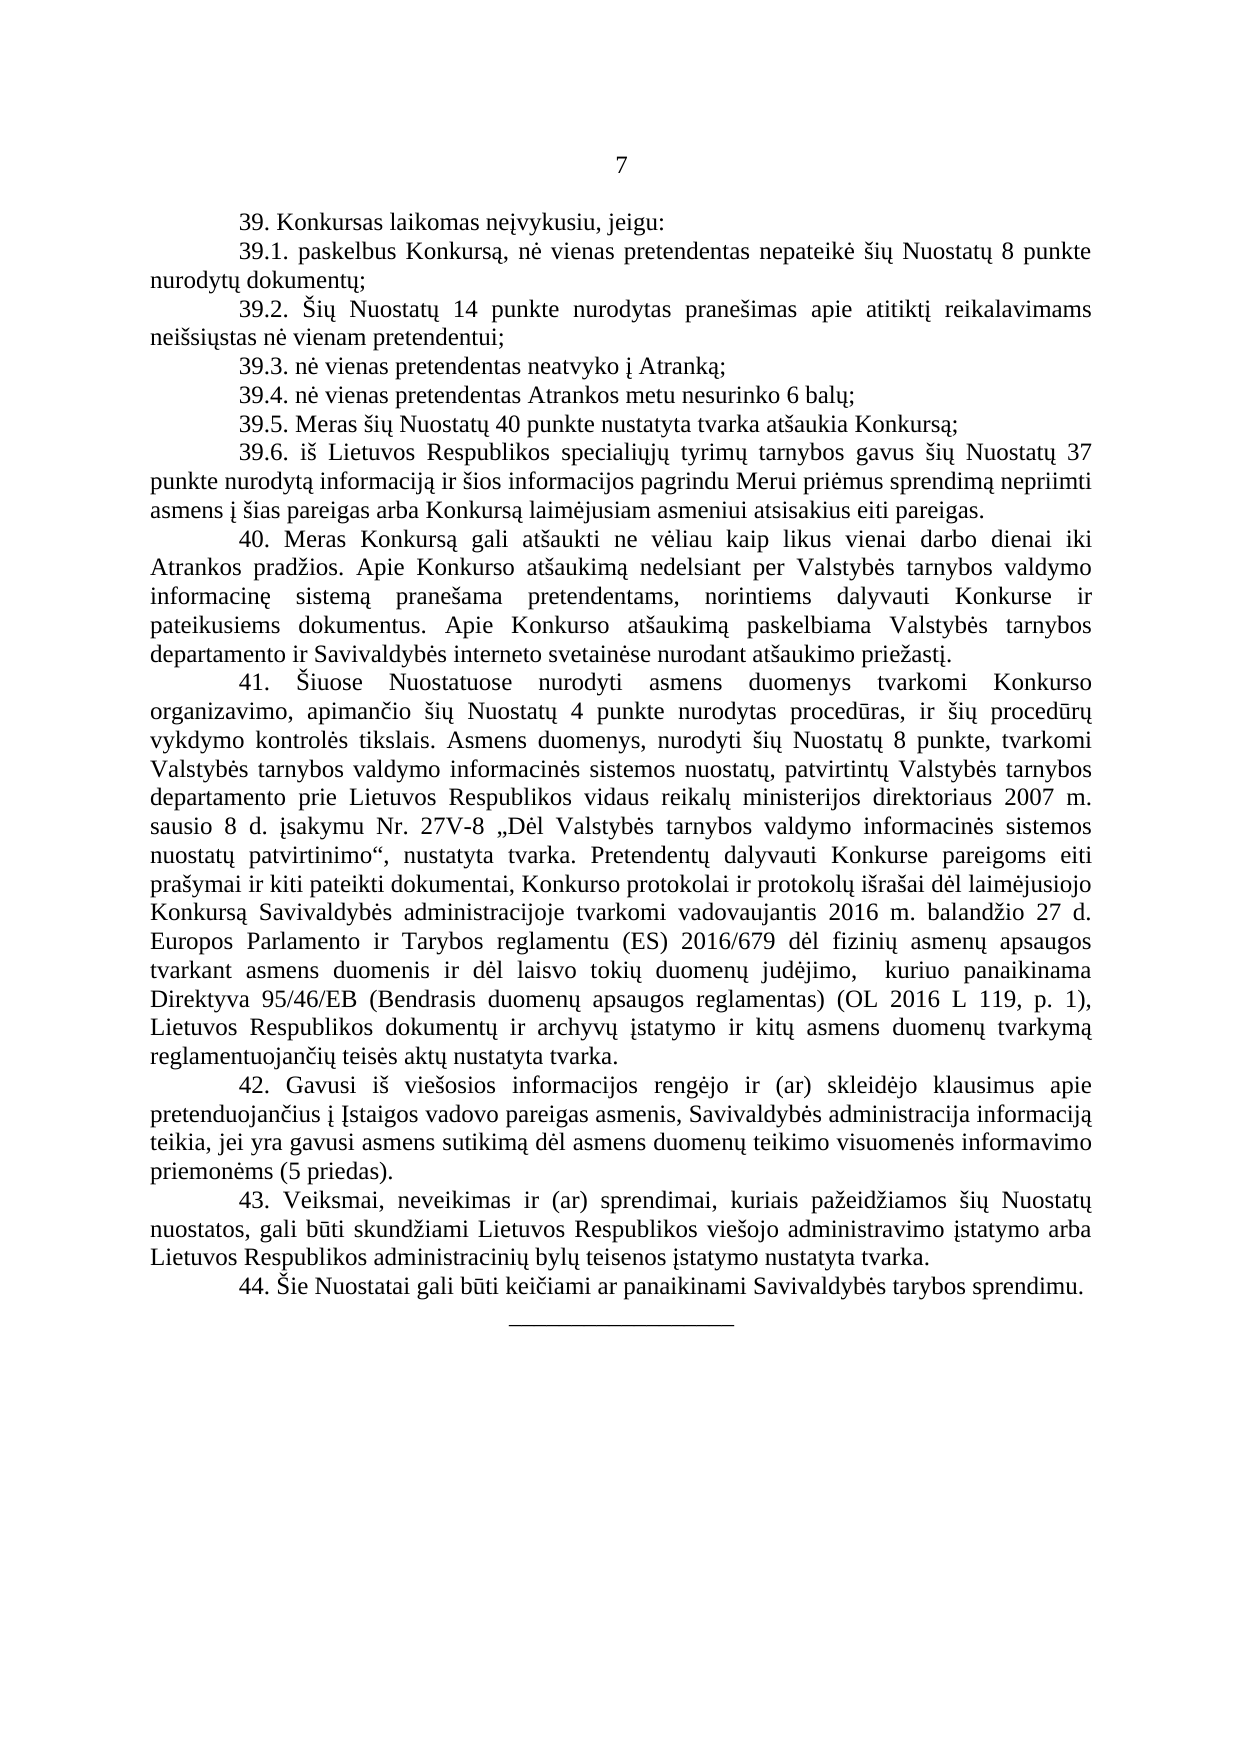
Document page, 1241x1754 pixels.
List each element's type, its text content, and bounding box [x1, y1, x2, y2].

text __________________ [150, 1300, 1093, 1329]
text 39.2. Šių Nuostatų 14 punkte nurodytas pranešimas apie atitiktį reikalavimams neišsiųstas nė vienam pretendentui; [150, 294, 1093, 351]
text 39.1. paskelbus Konkursą, nė vienas pretendentas nepateikė šių Nuostatų 8 punkte nurodytų dokumentų; [150, 236, 1093, 294]
text 39. Konkursas laikomas neįvykusiu, jeigu: [150, 207, 1093, 236]
text 43. Veiksmai, neveikimas ir (ar) sprendimai, kuriais pažeidžiamos šių Nuostatų nuostatos, gali būti skundžiami Lietuvos Respublikos viešojo administravimo įstatymo arba Lietuvos Respublikos administracinių bylų teisenos įstatymo nustatyta tvarka. [150, 1185, 1093, 1271]
text 39.6. iš Lietuvos Respublikos specialiųjų tyrimų tarnybos gavus šių Nuostatų 37 punkte nurodytą informaciją ir šios informacijos pagrindu Merui priėmus sprendimą nepriimti asmens į šias pareigas arba Konkursą laimėjusiam asmeniui atsisakius eiti pareigas. [150, 437, 1093, 524]
text 40. Meras Konkursą gali atšaukti ne vėliau kaip likus vienai darbo dienai iki Atrankos pradžios. Apie Konkurso atšaukimą nedelsiant per Valstybės tarnybos valdymo informacinę sistemą pranešama pretendentams, norintiems dalyvauti Konkurse ir pateikusiems dokumentus. Apie Konkurso atšaukimą paskelbiama Valstybės tarnybos departamento ir Savivaldybės interneto svetainėse nurodant atšaukimo priežastį. [150, 524, 1093, 667]
text 44. Šie Nuostatai gali būti keičiami ar panaikinami Savivaldybės tarybos sprendimu. [150, 1271, 1093, 1300]
text 39.5. Meras šių Nuostatų 40 punkte nustatyta tvarka atšaukia Konkursą; [150, 409, 1093, 437]
text 41. Šiuose Nuostatuose nurodyti asmens duomenys tvarkomi Konkurso organizavimo, apimančio šių Nuostatų 4 punkte nurodytas procedūras, ir šių procedūrų vykdymo kontrolės tikslais. Asmens duomenys, nurodyti šių Nuostatų 8 punkte, tvarkomi Valstybės tarnybos valdymo informacinės sistemos nuostatų, patvirtintų Valstybės tarnybos departamento prie Lietuvos Respublikos vidaus reikalų ministerijos direktoriaus 2007 m. sausio 8 d. įsakymu Nr. 27V-8 „Dėl Valstybės tarnybos valdymo informacinės sistemos nuostatų patvirtinimo“, nustatyta tvarka. Pretendentų dalyvauti Konkurse pareigoms eiti prašymai ir kiti pateikti dokumentai, Konkurso protokolai ir protokolų išrašai dėl laimėjusiojo Konkursą Savivaldybės administracijoje tvarkomi vadovaujantis 2016 m. balandžio 27 d. Europos Parlamento ir Tarybos reglamentu (ES) 2016/679 dėl fizinių asmenų apsaugos tvarkant asmens duomenis ir dėl laisvo tokių duomenų judėjimo, kuriuo panaikinama Direktyva 95/46/EB (Bendrasis duomenų apsaugos reglamentas) (OL 2016 L 119, p. 1), Lietuvos Respublikos dokumentų ir archyvų įstatymo ir kitų asmens duomenų tvarkymą reglamentuojančių teisės aktų nustatyta tvarka. [150, 667, 1093, 1070]
text 39.3. nė vienas pretendentas neatvyko į Atranką; [150, 351, 1093, 380]
text 42. Gavusi iš viešosios informacijos rengėjo ir (ar) skleidėjo klausimus apie pretenduojančius į Įstaigos vadovo pareigas asmenis, Savivaldybės administracija informaciją teikia, jei yra gavusi asmens sutikimą dėl asmens duomenų teikimo visuomenės informavimo priemonėms (5 priedas). [150, 1070, 1093, 1185]
text 39.4. nė vienas pretendentas Atrankos metu nesurinko 6 balų; [150, 380, 1093, 409]
